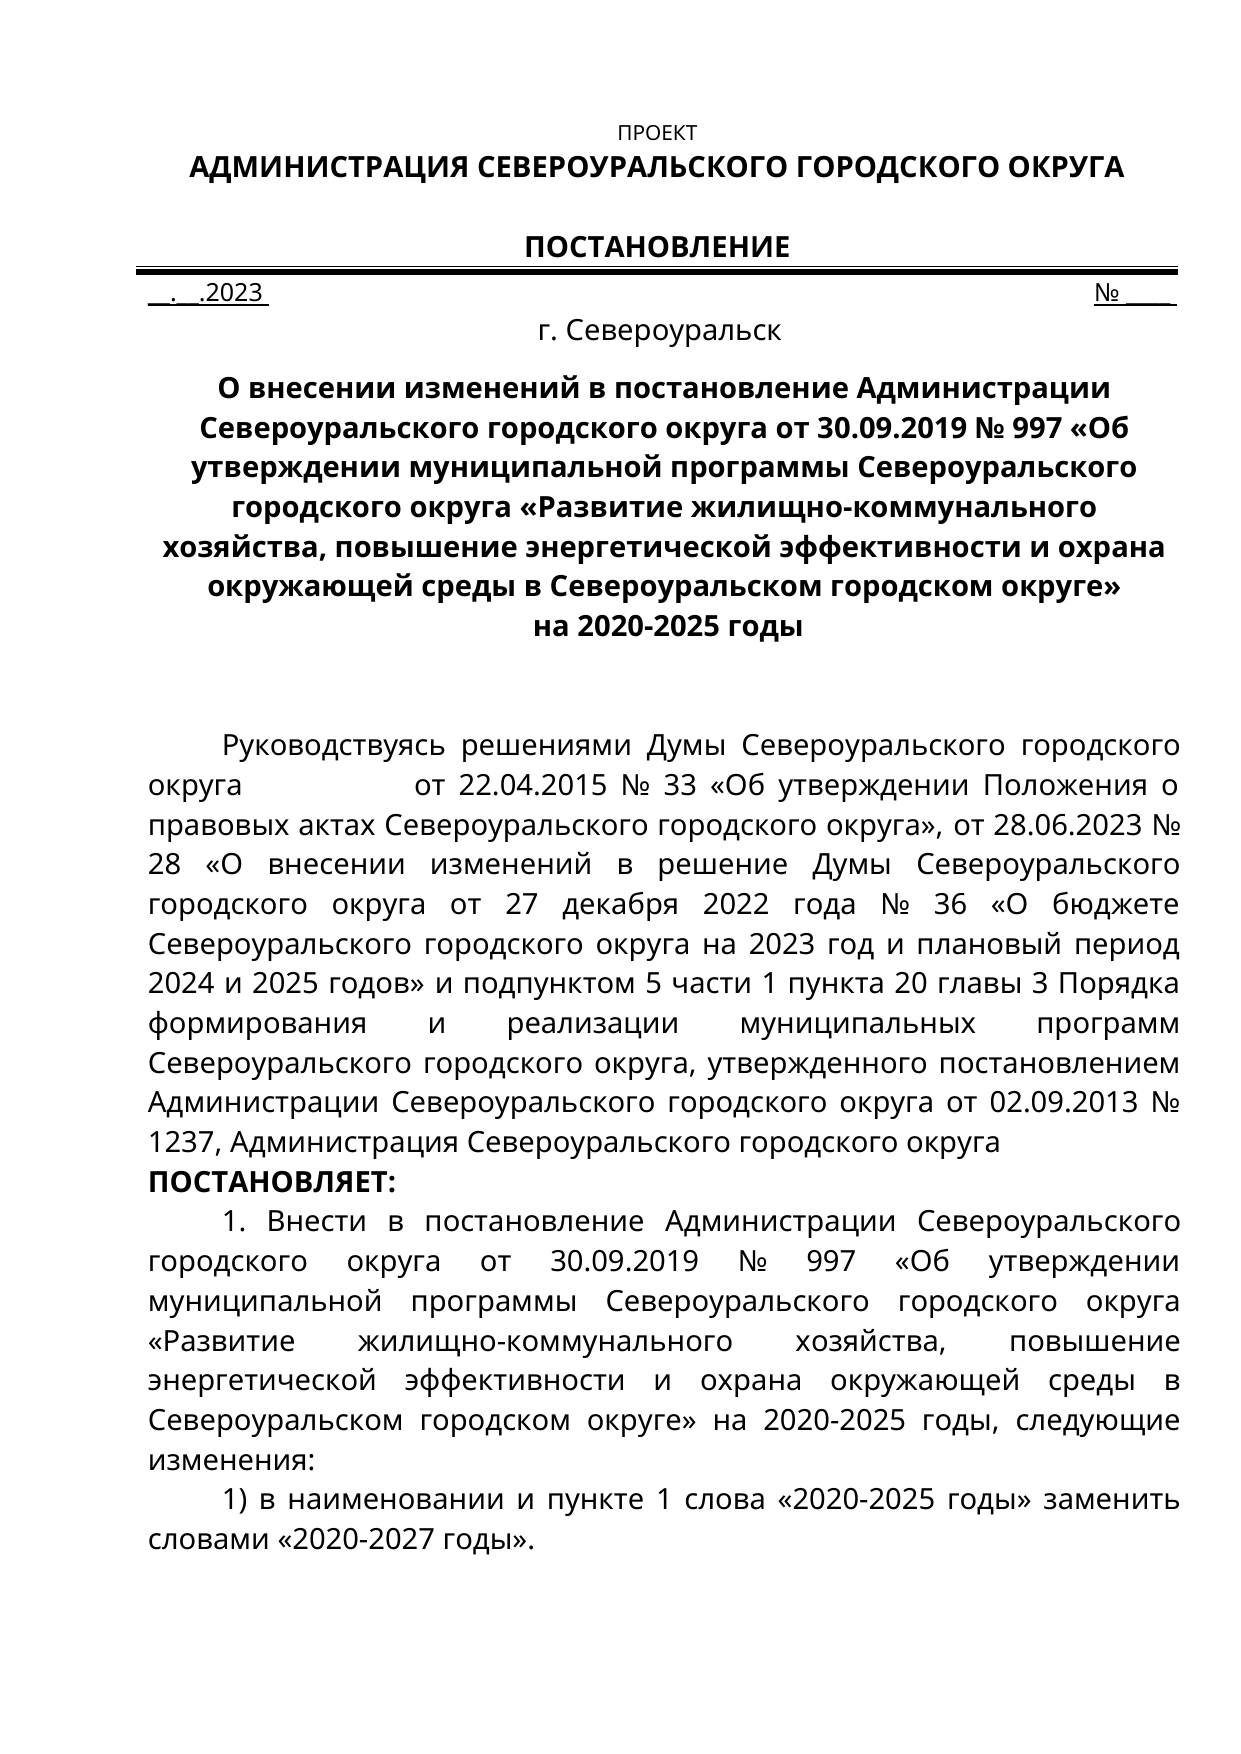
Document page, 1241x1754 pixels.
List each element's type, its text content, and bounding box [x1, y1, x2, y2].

text 1) в наименовании и пункте 1 слова «2020-2025 годы» заменить словами «2020-2027 годы». [148, 1478, 1181, 1558]
table_cell АДМИНИСТРАЦИЯ СЕВЕРОУРАЛЬСКОГО ГОРОДСКОГО ОКРУГА ПОСТАНОВЛЕНИЕ [136, 147, 1178, 266]
table_cell __.__.2023 [136, 275, 428, 309]
text Руководствуясь решениями Думы Североуральского городского округа от 22.04.2015 № 33 «Об утверждении Положения о правовых актах Североуральского городского округа», от 28.06.2023 № 28 «О внесении изменений в решение Думы Североуральского городского округа от 27 декабря 2022 года № 36 «О бюджете Североуральского городского округа на 2023 год и плановый период 2024 и 2025 годов» и подпунктом 5 части 1 пункта 20 главы 3 Порядка формирования и реализации муниципальных программ Североуральского городского округа, утвержденного постановлением Администрации Североуральского городского округа от 02.09.2013 № 1237, Администрация Североуральского городского округа [148, 724, 1181, 1161]
text на 2020-2025 годы [148, 605, 1181, 645]
table_header ПРОЕКТ [136, 118, 1178, 147]
table_cell г. Североуральск [136, 309, 1178, 367]
text 1. Внести в постановление Администрации Североуральского городского округа от 30.09.2019 № 997 «Об утверждении муниципальной программы Североуральского городского округа «Развитие жилищно-коммунального хозяйства, повышение энергетической эффективности и охрана окружающей среды в Североуральском городском округе» на 2020-2025 годы, следующие изменения: [148, 1201, 1181, 1478]
text О внесении изменений в постановление Администрации Североуральского городского округа от 30.09.2019 № 997 «Об утверждении муниципальной программы Североуральского городского округа «Развитие жилищно-коммунального хозяйства, повышение энергетической эффективности и охрана окружающей среды в Североуральском городском округе» [148, 367, 1181, 605]
table_cell № ____ [428, 266, 1181, 309]
text ПОСТАНОВЛЯЕТ: [148, 1161, 1181, 1201]
